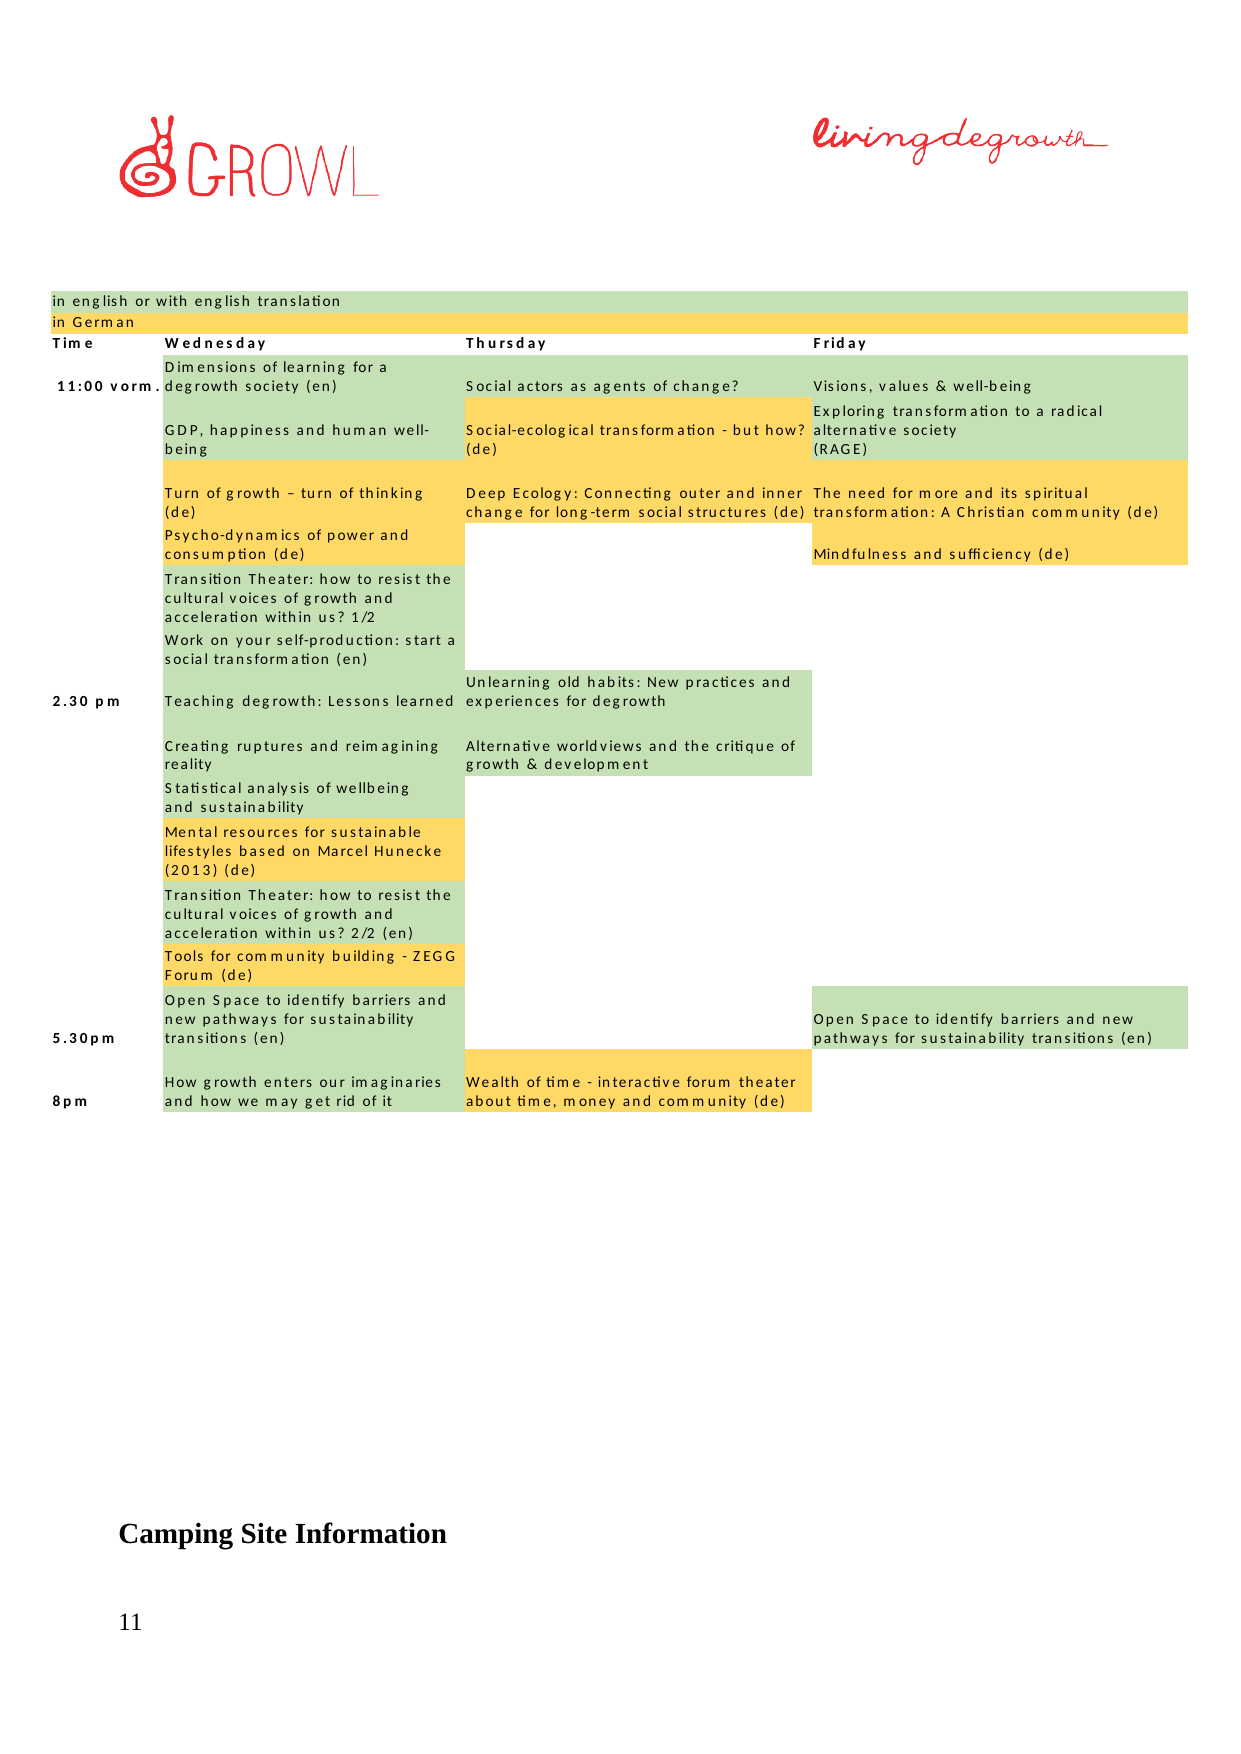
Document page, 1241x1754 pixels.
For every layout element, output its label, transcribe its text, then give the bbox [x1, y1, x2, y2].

text Camping Site Information [118, 1517, 1122, 1550]
picture [119, 115, 1108, 198]
